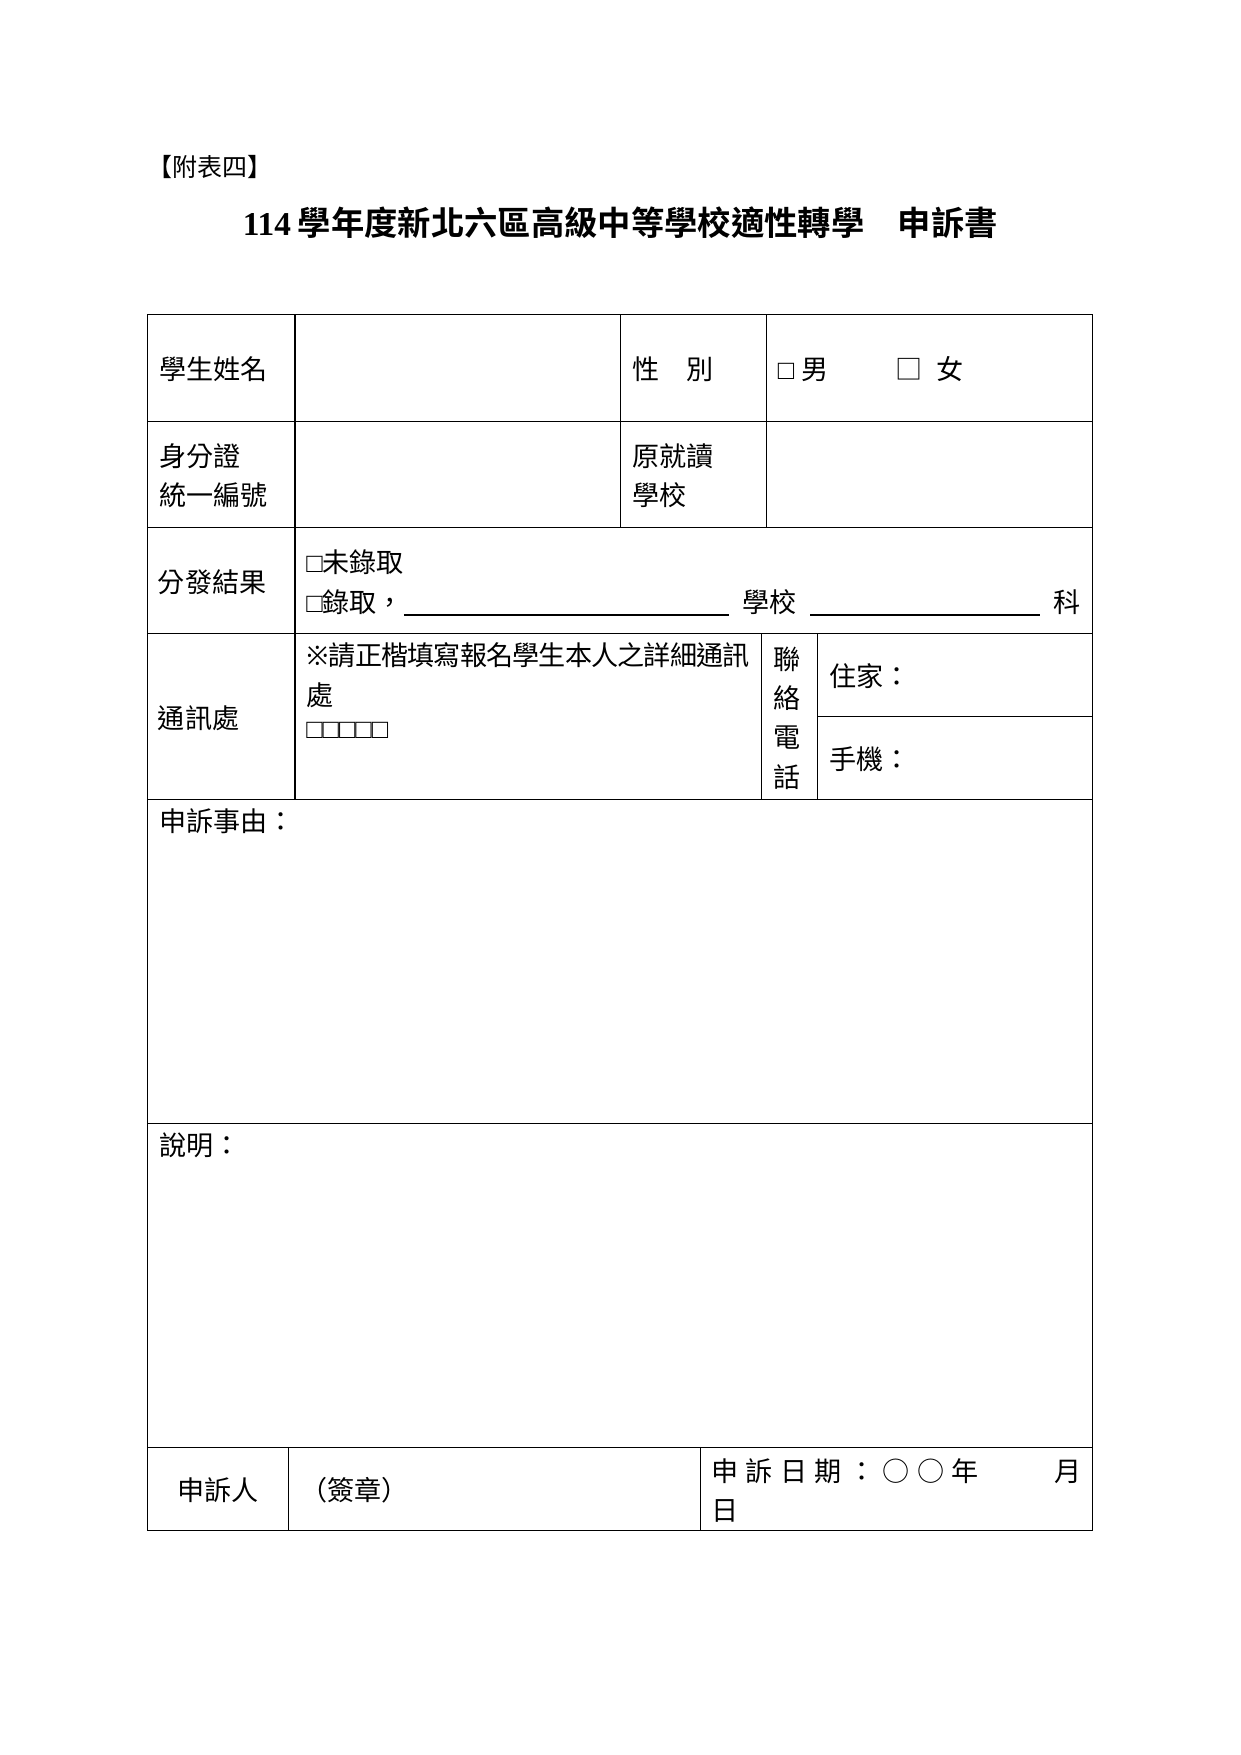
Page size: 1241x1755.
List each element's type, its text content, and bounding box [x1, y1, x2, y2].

table_cell 身分證 統一編號 [148, 422, 294, 527]
table_cell 聯 絡 電 話 [762, 634, 817, 799]
table_cell 說明： [148, 1124, 1092, 1447]
table_cell [296, 422, 620, 527]
table_cell 通訊處 [148, 634, 294, 799]
text 【附表四】 [148, 148, 1093, 184]
table_header [296, 315, 620, 421]
table_cell [767, 422, 1092, 527]
table_cell 住家： [818, 634, 1092, 716]
table_header 性 別 [621, 315, 766, 421]
table_cell ※請正楷填寫報名學生本人之詳細通訊處 □□□□□ [296, 634, 761, 799]
table_cell 手機： [818, 717, 1092, 799]
table_cell （簽章） [289, 1448, 700, 1529]
text 114學年度新北六區高級中等學校適性轉學 申訴書 [148, 196, 1093, 245]
table_cell 原就讀 學校 [621, 422, 766, 527]
table_cell 申訴日期：○○年 月 日 [701, 1448, 1092, 1529]
table_header 學生姓名 [148, 315, 294, 421]
table_cell □未錄取 □錄取， 學校 科 [296, 528, 1092, 633]
table_cell 分發結果 [148, 528, 294, 633]
table_cell 申訴人 [148, 1448, 288, 1529]
table_cell 申訴事由： [148, 800, 1092, 1123]
table_header □ 男 □ 女 [767, 315, 1092, 421]
